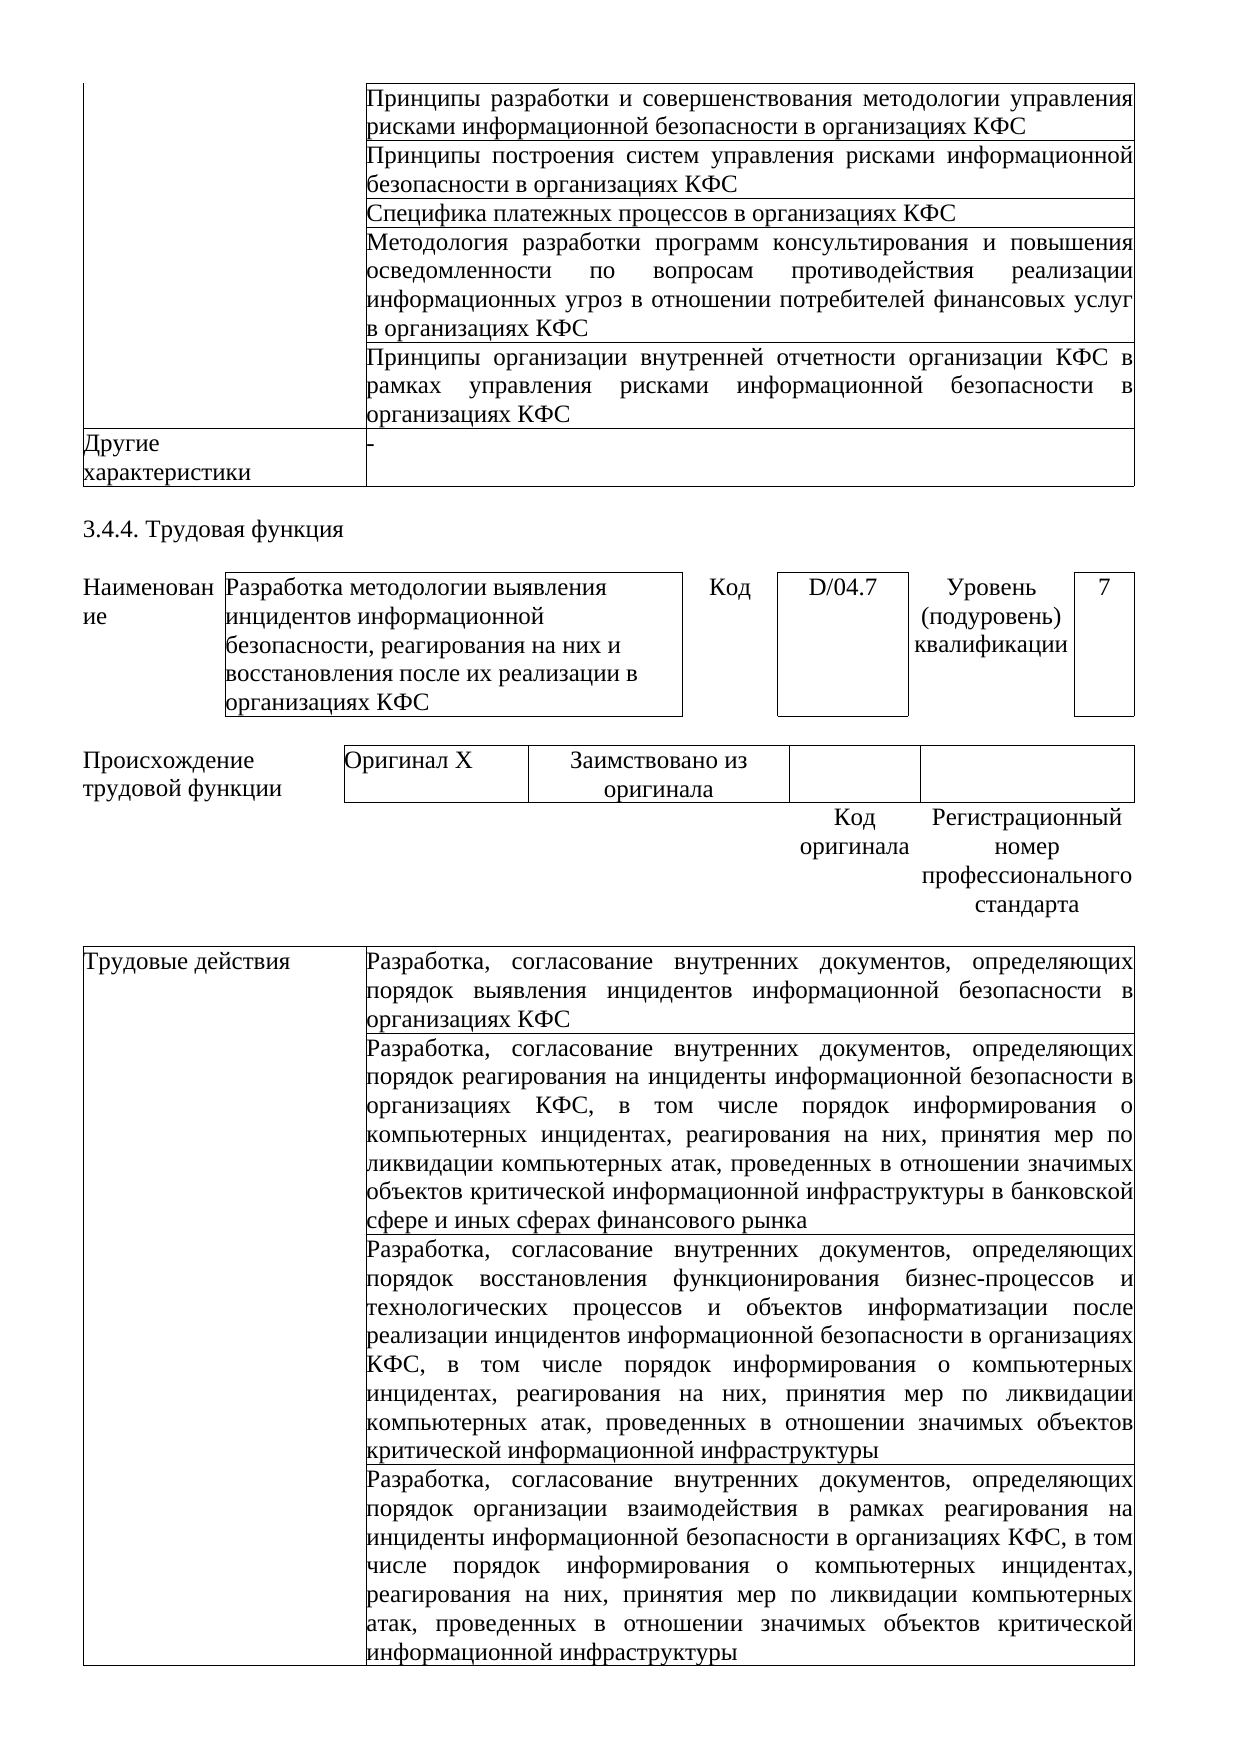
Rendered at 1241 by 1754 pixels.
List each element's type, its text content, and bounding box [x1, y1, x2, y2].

table_header Оригинал X [345, 746, 528, 802]
table_header Заимствовано из оригинала [529, 746, 789, 802]
table_cell Разработка, согласование внутренних документов, определяющих порядок реагирования на инциденты информационной безопасности в организациях КФС, в том числе порядок информирования о компьютерных инцидентах, реагирования на них, принятия мер по ликвидации компьютерных атак, проведенных в отношении значимых объектов критической информационной инфраструктуры в банковской сфере и иных сферах финансового рынка [367, 1034, 1134, 1234]
table_cell Принципы организации внутренней отчетности организации КФС в рамках управления рисками информационной безопасности в организациях КФС [367, 343, 1134, 428]
table_cell Разработка, согласование внутренних документов, определяющих порядок организации взаимодействия в рамках реагирования на инциденты информационной безопасности в организациях КФС, в том числе порядок информирования о компьютерных инцидентах, реагирования на них, принятия мер по ликвидации компьютерных атак, проведенных в отношении значимых объектов критической информационной инфраструктуры [367, 1465, 1134, 1665]
table_cell Регистрационный номер профессионального стандарта [920, 803, 1134, 917]
table_header Разработка методологии выявления инцидентов информационной безопасности, реагирования на них и восстановления после их реализации в организациях КФС [226, 573, 682, 716]
table_header Разработка, согласование внутренних документов, определяющих порядок выявления инцидентов информационной безопасности в организациях КФС [367, 947, 1134, 1033]
table_cell [528, 803, 789, 917]
table_cell Специфика платежных процессов в организациях КФС [367, 199, 1134, 227]
table_header Код [683, 572, 777, 716]
table_cell Разработка, согласование внутренних документов, определяющих порядок восстановления функционирования бизнес-процессов и технологических процессов и объектов информатизации после реализации инцидентов информационной безопасности в организациях КФС, в том числе порядок информирования о компьютерных инцидентах, реагирования на них, принятия мер по ликвидации компьютерных атак, проведенных в отношении значимых объектов критической информационной инфраструктуры [367, 1235, 1134, 1464]
table_cell - [367, 429, 1134, 486]
table_header D/04.7 [778, 573, 908, 716]
text 3.4.4. Трудовая функция [83, 514, 1157, 543]
table_header Наименование [83, 572, 225, 716]
table_header [790, 746, 920, 802]
table_cell Принципы разработки и совершенствования методологии управления рисками информационной безопасности в организациях КФС [367, 84, 1134, 140]
table_cell Другие характеристики [84, 429, 366, 486]
table_cell Принципы построения систем управления рисками информационной безопасности в организациях КФС [367, 141, 1134, 198]
table_header Уровень (подуровень) квалификации [909, 572, 1074, 716]
table_header 7 [1075, 573, 1134, 716]
table_header Трудовые действия [84, 947, 366, 1665]
table_cell Методология разработки программ консультирования и повышения осведомленности по вопросам противодействия реализации информационных угроз в отношении потребителей финансовых услуг в организациях КФС [367, 228, 1134, 342]
table_cell [83, 803, 344, 917]
table_header [921, 746, 1134, 802]
table_cell [344, 803, 528, 917]
table_cell Код оригинала [789, 803, 920, 917]
table_header Происхождение трудовой функции [83, 745, 344, 802]
